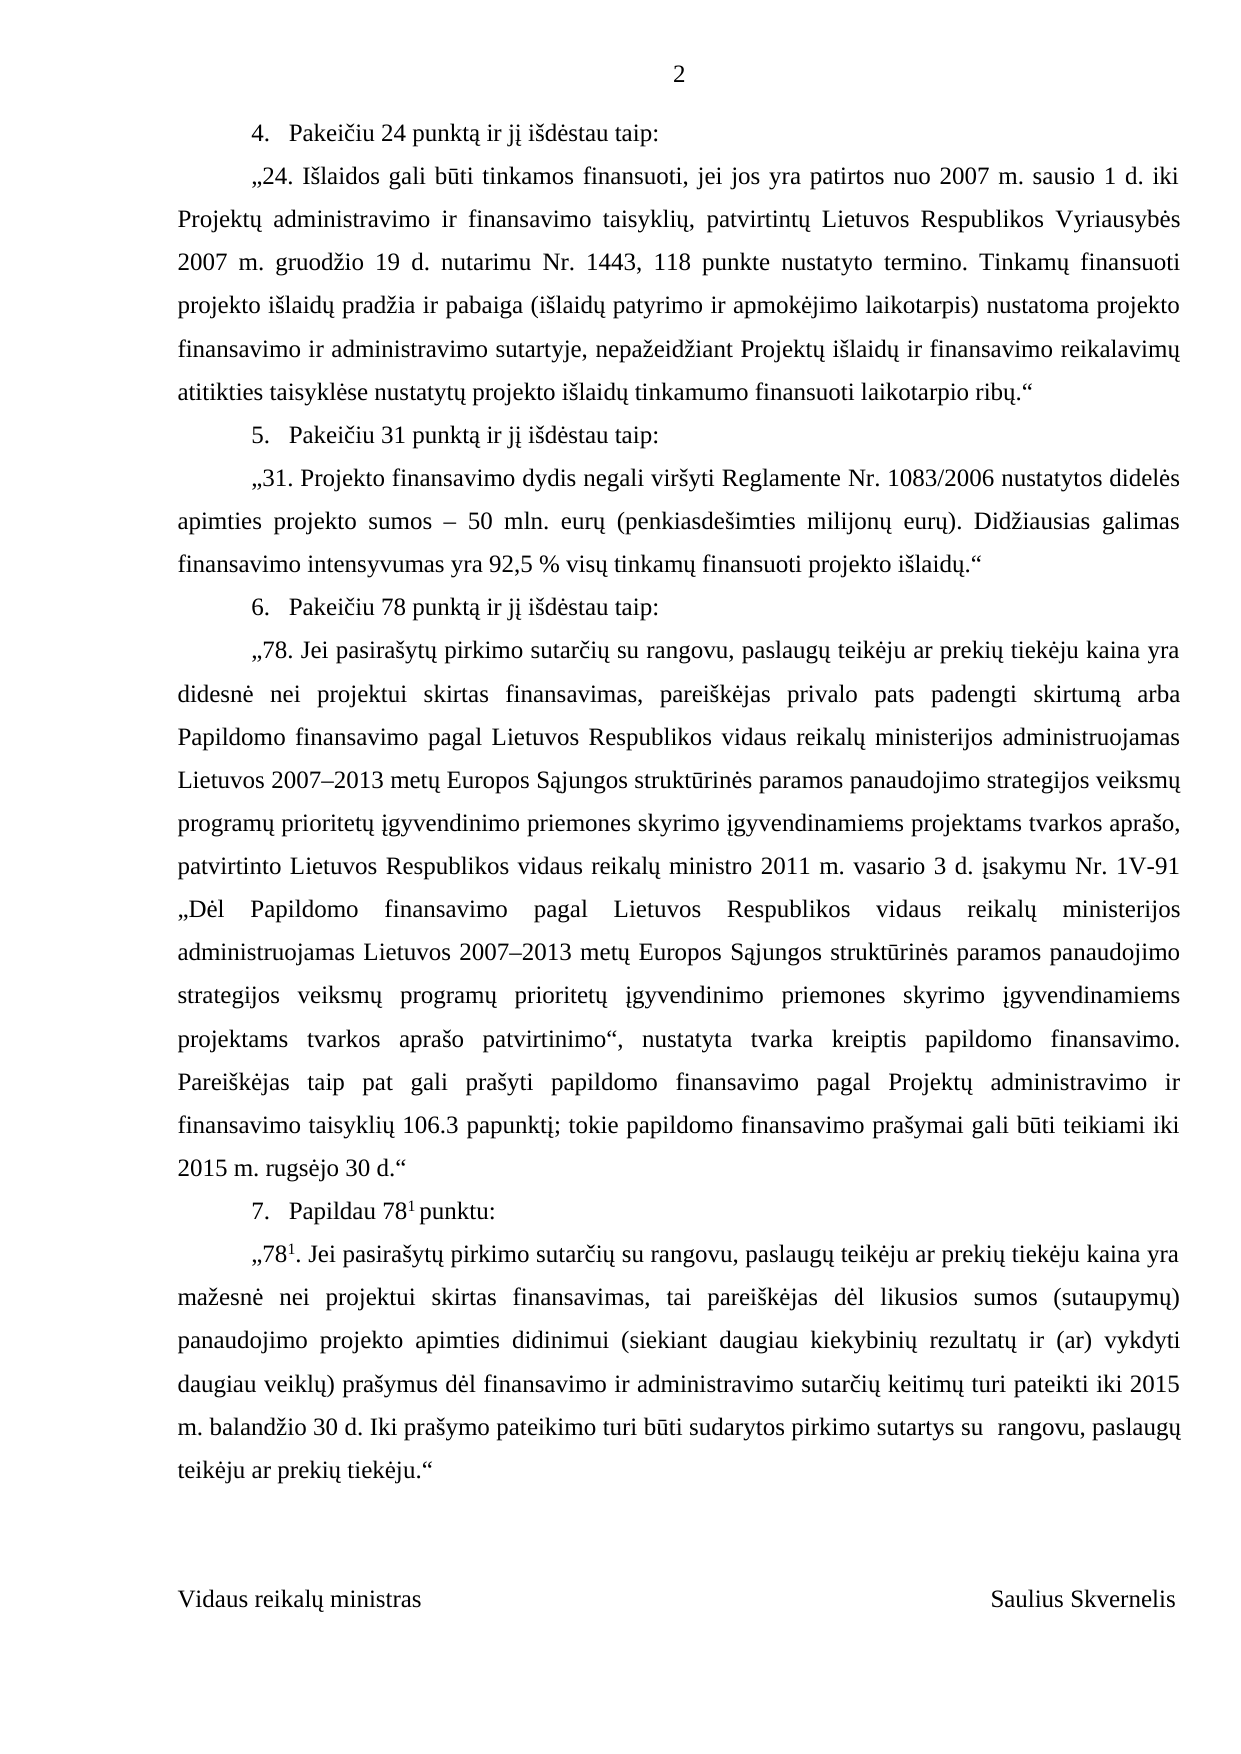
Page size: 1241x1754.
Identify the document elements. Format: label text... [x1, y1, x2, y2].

text „781. Jei pasirašytų pirkimo sutarčių su rangovu, paslaugų teikėju ar prekių tiekėju kaina yra mažesnė nei projektui skirtas finansavimas, tai pareiškėjas dėl likusios sumos (sutaupymų) panaudojimo projekto apimties didinimui (siekiant daugiau kiekybinių rezultatų ir (ar) vykdyti daugiau veiklų) prašymus dėl finansavimo ir administravimo sutarčių keitimų turi pateikti iki 2015 m. balandžio 30 d. Iki prašymo pateikimo turi būti sudarytos pirkimo sutartys su rangovu, paslaugų teikėju ar prekių tiekėju.“ [177, 1239, 1181, 1484]
text 4. Pakeičiu 24 punktą ir jį išdėstau taip: [251, 118, 1181, 147]
text 7. Papildau 781 punktu: [251, 1196, 1181, 1225]
text Vidaus reikalų ministras Saulius Skvernelis [177, 1584, 1181, 1613]
text 5. Pakeičiu 31 punktą ir jį išdėstau taip: [251, 420, 1181, 449]
text „31. Projekto finansavimo dydis negali viršyti Reglamente Nr. 1083/2006 nustatytos didelės apimties projekto sumos – 50 mln. eurų (penkiasdešimties milijonų eurų). Didžiausias galimas finansavimo intensyvumas yra 92,5 % visų tinkamų finansuoti projekto išlaidų.“ [177, 463, 1181, 578]
text „78. Jei pasirašytų pirkimo sutarčių su rangovu, paslaugų teikėju ar prekių tiekėju kaina yra didesnė nei projektui skirtas finansavimas, pareiškėjas privalo pats padengti skirtumą arba Papildomo finansavimo pagal Lietuvos Respublikos vidaus reikalų ministerijos administruojamas Lietuvos 2007–2013 metų Europos Sąjungos struktūrinės paramos panaudojimo strategijos veiksmų programų prioritetų įgyvendinimo priemones skyrimo įgyvendinamiems projektams tvarkos aprašo, patvirtinto Lietuvos Respublikos vidaus reikalų ministro 2011 m. vasario 3 d. įsakymu Nr. 1V-91 „Dėl Papildomo finansavimo pagal Lietuvos Respublikos vidaus reikalų ministerijos administruojamas Lietuvos 2007–2013 metų Europos Sąjungos struktūrinės paramos panaudojimo strategijos veiksmų programų prioritetų įgyvendinimo priemones skyrimo įgyvendinamiems projektams tvarkos aprašo patvirtinimo“, nustatyta tvarka kreiptis papildomo finansavimo. Pareiškėjas taip pat gali prašyti papildomo finansavimo pagal Projektų administravimo ir finansavimo taisyklių 106.3 papunktį; tokie papildomo finansavimo prašymai gali būti teikiami iki 2015 m. rugsėjo 30 d.“ [177, 636, 1181, 1182]
text 6. Pakeičiu 78 punktą ir jį išdėstau taip: [251, 592, 1181, 621]
text „24. Išlaidos gali būti tinkamos finansuoti, jei jos yra patirtos nuo 2007 m. sausio 1 d. iki Projektų administravimo ir finansavimo taisyklių, patvirtintų Lietuvos Respublikos Vyriausybės 2007 m. gruodžio 19 d. nutarimu Nr. 1443, 118 punkte nustatyto termino. Tinkamų finansuoti projekto išlaidų pradžia ir pabaiga (išlaidų patyrimo ir apmokėjimo laikotarpis) nustatoma projekto finansavimo ir administravimo sutartyje, nepažeidžiant Projektų išlaidų ir finansavimo reikalavimų atitikties taisyklėse nustatytų projekto išlaidų tinkamumo finansuoti laikotarpio ribų.“ [177, 161, 1181, 406]
